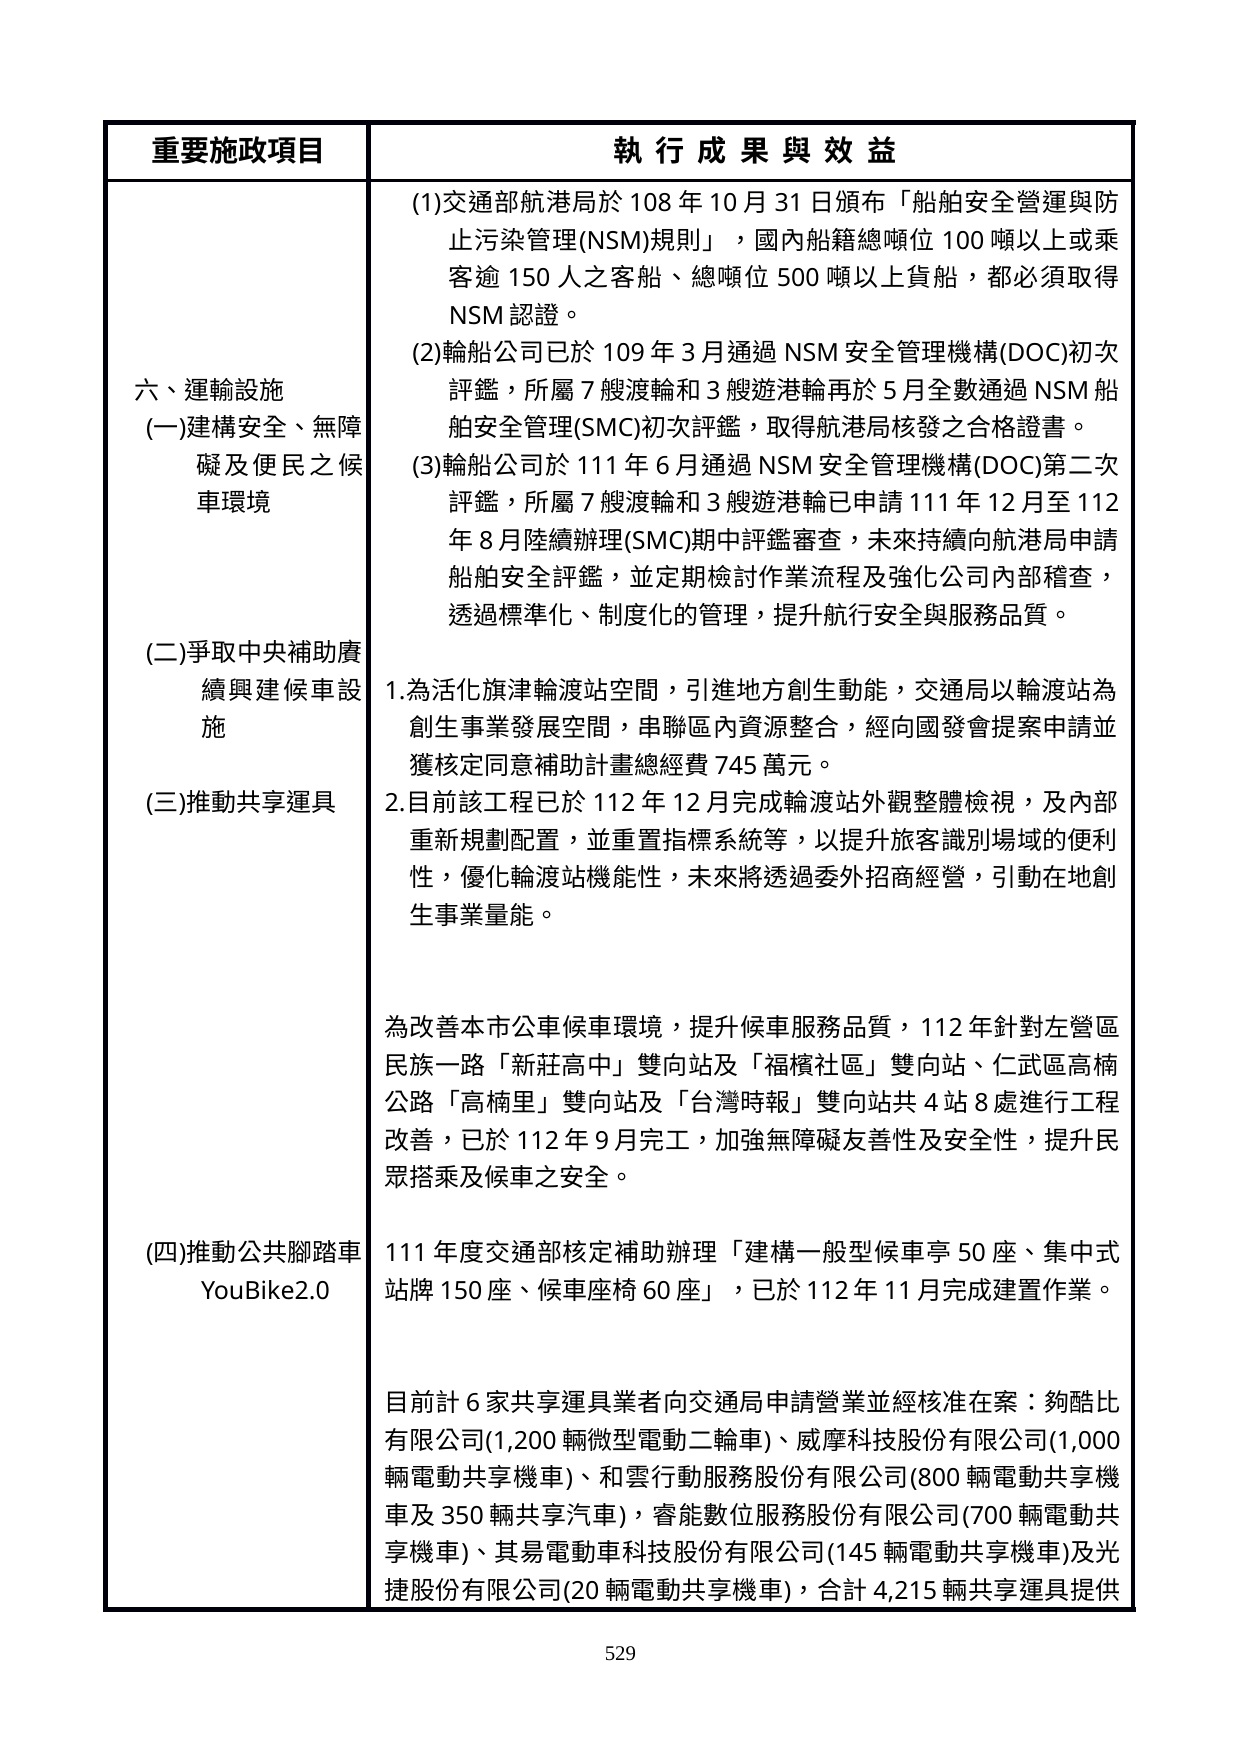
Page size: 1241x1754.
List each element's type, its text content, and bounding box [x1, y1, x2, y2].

table_cell 六、運輸設施 (一)建構安全、無障礙及便民之候車環境 (二)爭取中央補助賡續興建候車設施 (三)推動共享運具 (四)推動公共腳踏車YouBike2.0 [108, 182, 366, 1607]
table_header 重要施政項目 [108, 125, 366, 179]
table_cell (1)交通部航港局於108年10月31日頒布「船舶安全營運與防止污染管理(NSM)規則」，國內船籍總噸位100噸以上或乘客逾150人之客船、總噸位500噸以上貨船，都必須取得NSM認證。 (2)輪船公司已於109年3月通過NSM安全管理機構(DOC)初次評鑑，所屬7艘渡輪和3艘遊港輪再於5月全數通過NSM船舶安全管理(SMC)初次評鑑，取得航港局核發之合格證書。 (3)輪船公司於111年6月通過NSM安全管理機構(DOC)第二次評鑑，所屬7艘渡輪和3艘遊港輪已申請111年12月至112年8月陸續辦理(SMC)期中評鑑審查，未來持續向航港局申請船舶安全評鑑，並定期檢討作業流程及強化公司內部稽查，透過標準化、制度化的管理，提升航行安全與服務品質。 1.為活化旗津輪渡站空間，引進地方創生動能，交通局以輪渡站為創生事業發展空間，串聯區內資源整合，經向國發會提案申請並獲核定同意補助計畫總經費745萬元。 2.目前該工程已於112年12月完成輪渡站外觀整體檢視，及內部重新規劃配置，並重置指標系統等，以提升旅客識別場域的便利性，優化輪渡站機能性，未來將透過委外招商經營，引動在地創生事業量能。 為改善本市公車候車環境，提升候車服務品質，112年針對左營區民族一路「新莊高中」雙向站及「福檳社區」雙向站、仁武區高楠公路「高楠里」雙向站及「台灣時報」雙向站共4站8處進行工程改善，已於112年9月完工，加強無障礙友善性及安全性，提升民眾搭乘及候車之安全。 111年度交通部核定補助辦理「建構一般型候車亭50座、集中式站牌150座、候車座椅60座」，已於112年11月完成建置作業。 目前計6家共享運具業者向交通局申請營業並經核准在案：夠酷比有限公司(1,200輛微型電動二輪車)、威摩科技股份有限公司(1,000輛電動共享機車)、和雲行動服務股份有限公司(800輛電動共享機車及350輛共享汽車)，睿能數位服務股份有限公司(700輛電動共享機車)、其昜電動車科技股份有限公司(145輛電動共享機車)及光捷股份有限公司(20輛電動共享機車)，合計4,215輛共享運具提供 [371, 182, 1131, 1607]
table_header 執 行 成 果 與 效 益 [371, 125, 1131, 179]
